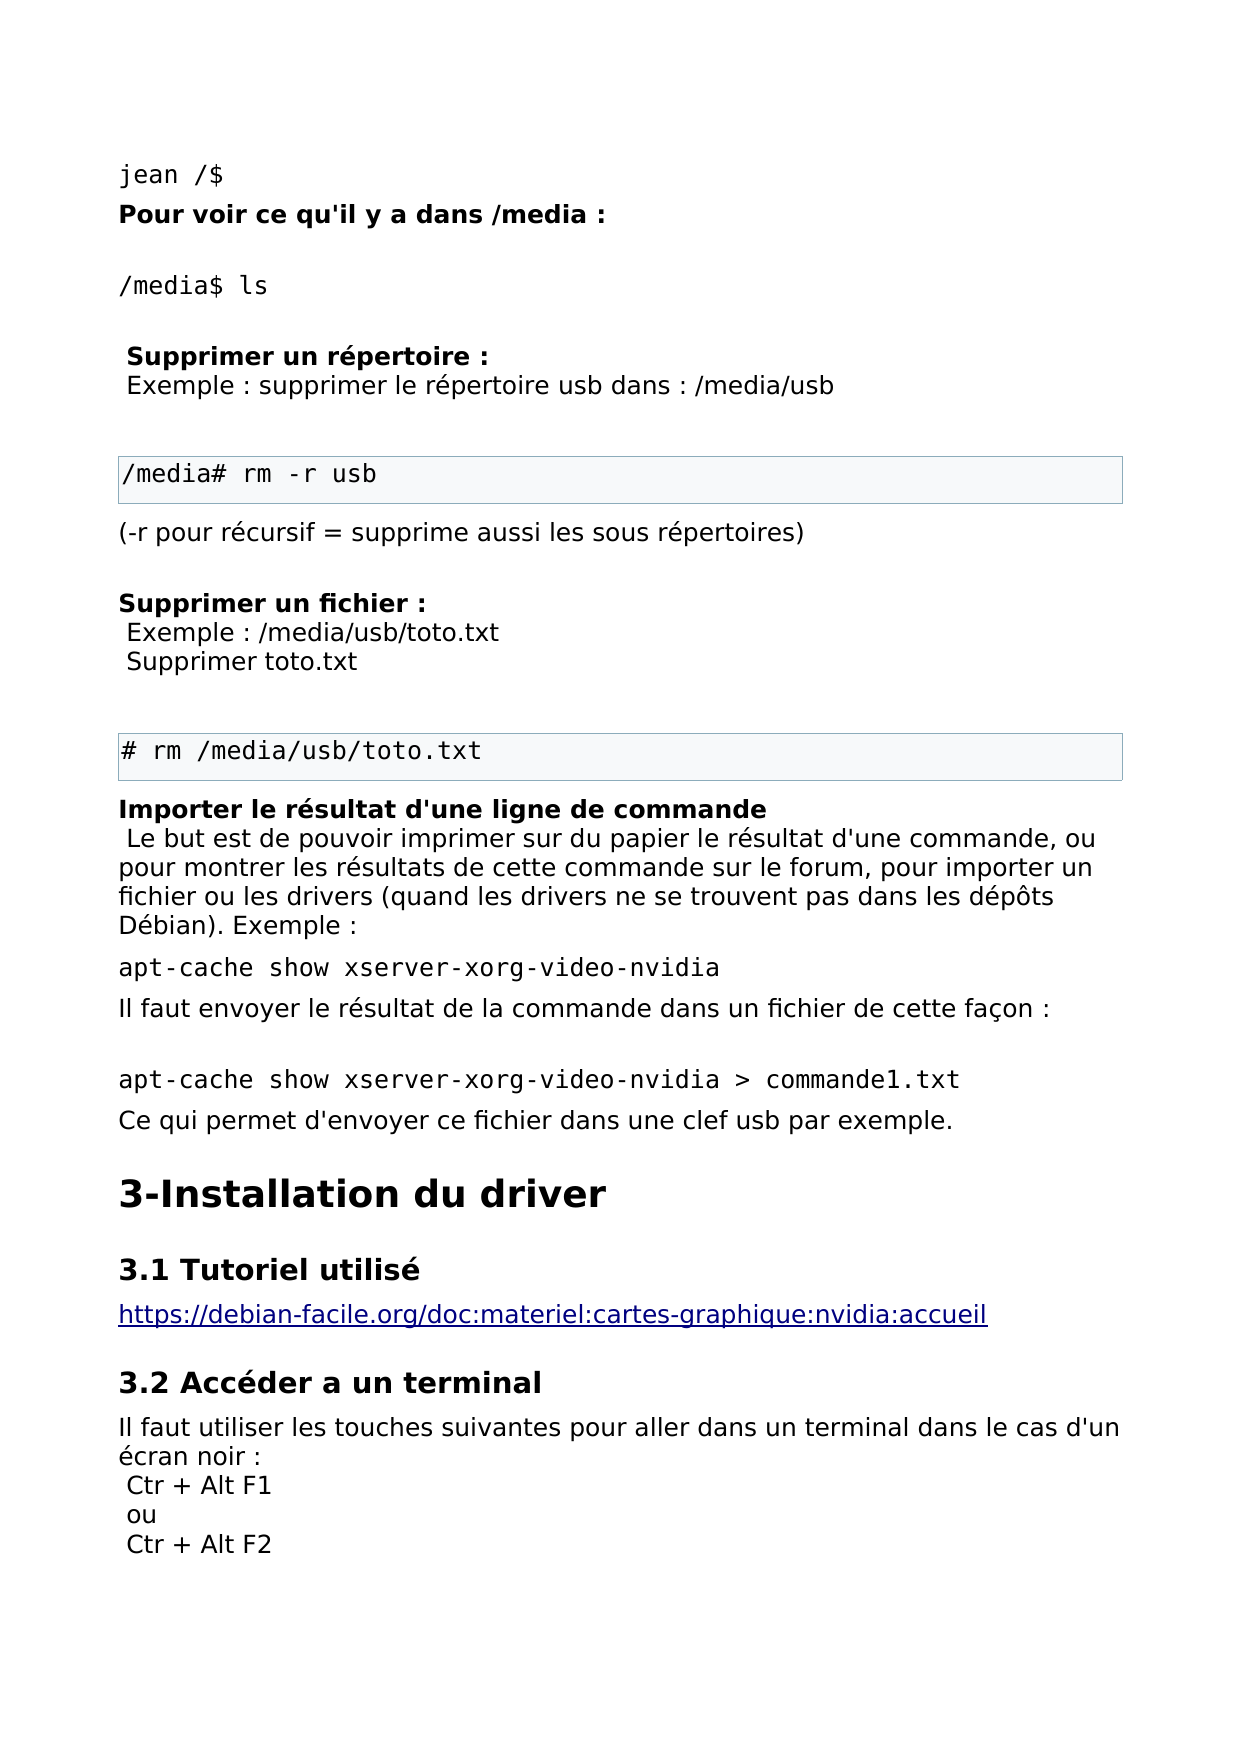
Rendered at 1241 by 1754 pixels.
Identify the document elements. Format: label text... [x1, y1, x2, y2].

text apt-cache show xserver-xorg-video-nvidia > commande1.txt [118, 1065, 1122, 1094]
subtitle 3.1 Tutoriel utilisé [118, 1254, 1122, 1288]
text [118, 118, 1122, 147]
text Il faut envoyer le résultat de la commande dans un fichier de cette façon : [118, 994, 1122, 1052]
text Pour voir ce qu'il y a dans /media : [118, 201, 1122, 259]
table_header # rm /media/usb/toto.txt [119, 734, 1122, 780]
text /media$ ls [118, 272, 1122, 301]
text (-r pour récursif = supprime aussi les sous répertoires) [118, 518, 1122, 577]
text https://debian-facile.org/doc:materiel:cartes-graphique:nvidia:accueil [118, 1300, 1122, 1329]
subtitle 3-Installation du driver [118, 1172, 1122, 1216]
text Supprimer un fichier : Exemple : /media/usb/toto.txt Supprimer toto.txt [118, 589, 1122, 706]
text jean /$ [118, 160, 1122, 189]
table_header /media# rm -r usb [119, 457, 1122, 503]
subtitle 3.2 Accéder a un terminal [118, 1367, 1122, 1401]
text Importer le résultat d'une ligne de commande Le but est de pouvoir imprimer sur du papier le résultat d'une commande, ou pour montrer les résultats de cette commande sur le forum, pour importer un fichier ou les drivers (quand les drivers ne se trouvent pas dans les dépôts Débian). Exemple : [118, 795, 1122, 941]
text apt-cache show xserver-xorg-video-nvidia [118, 953, 1122, 982]
text Ce qui permet d'envoyer ce fichier dans une clef usb par exemple. [118, 1106, 1122, 1135]
text Il faut utiliser les touches suivantes pour aller dans un terminal dans le cas d'un écran noir : Ctr + Alt F1 ou Ctr + Alt F2 [118, 1413, 1122, 1559]
text Supprimer un répertoire : Exemple : supprimer le répertoire usb dans : /media/usb [118, 312, 1122, 429]
